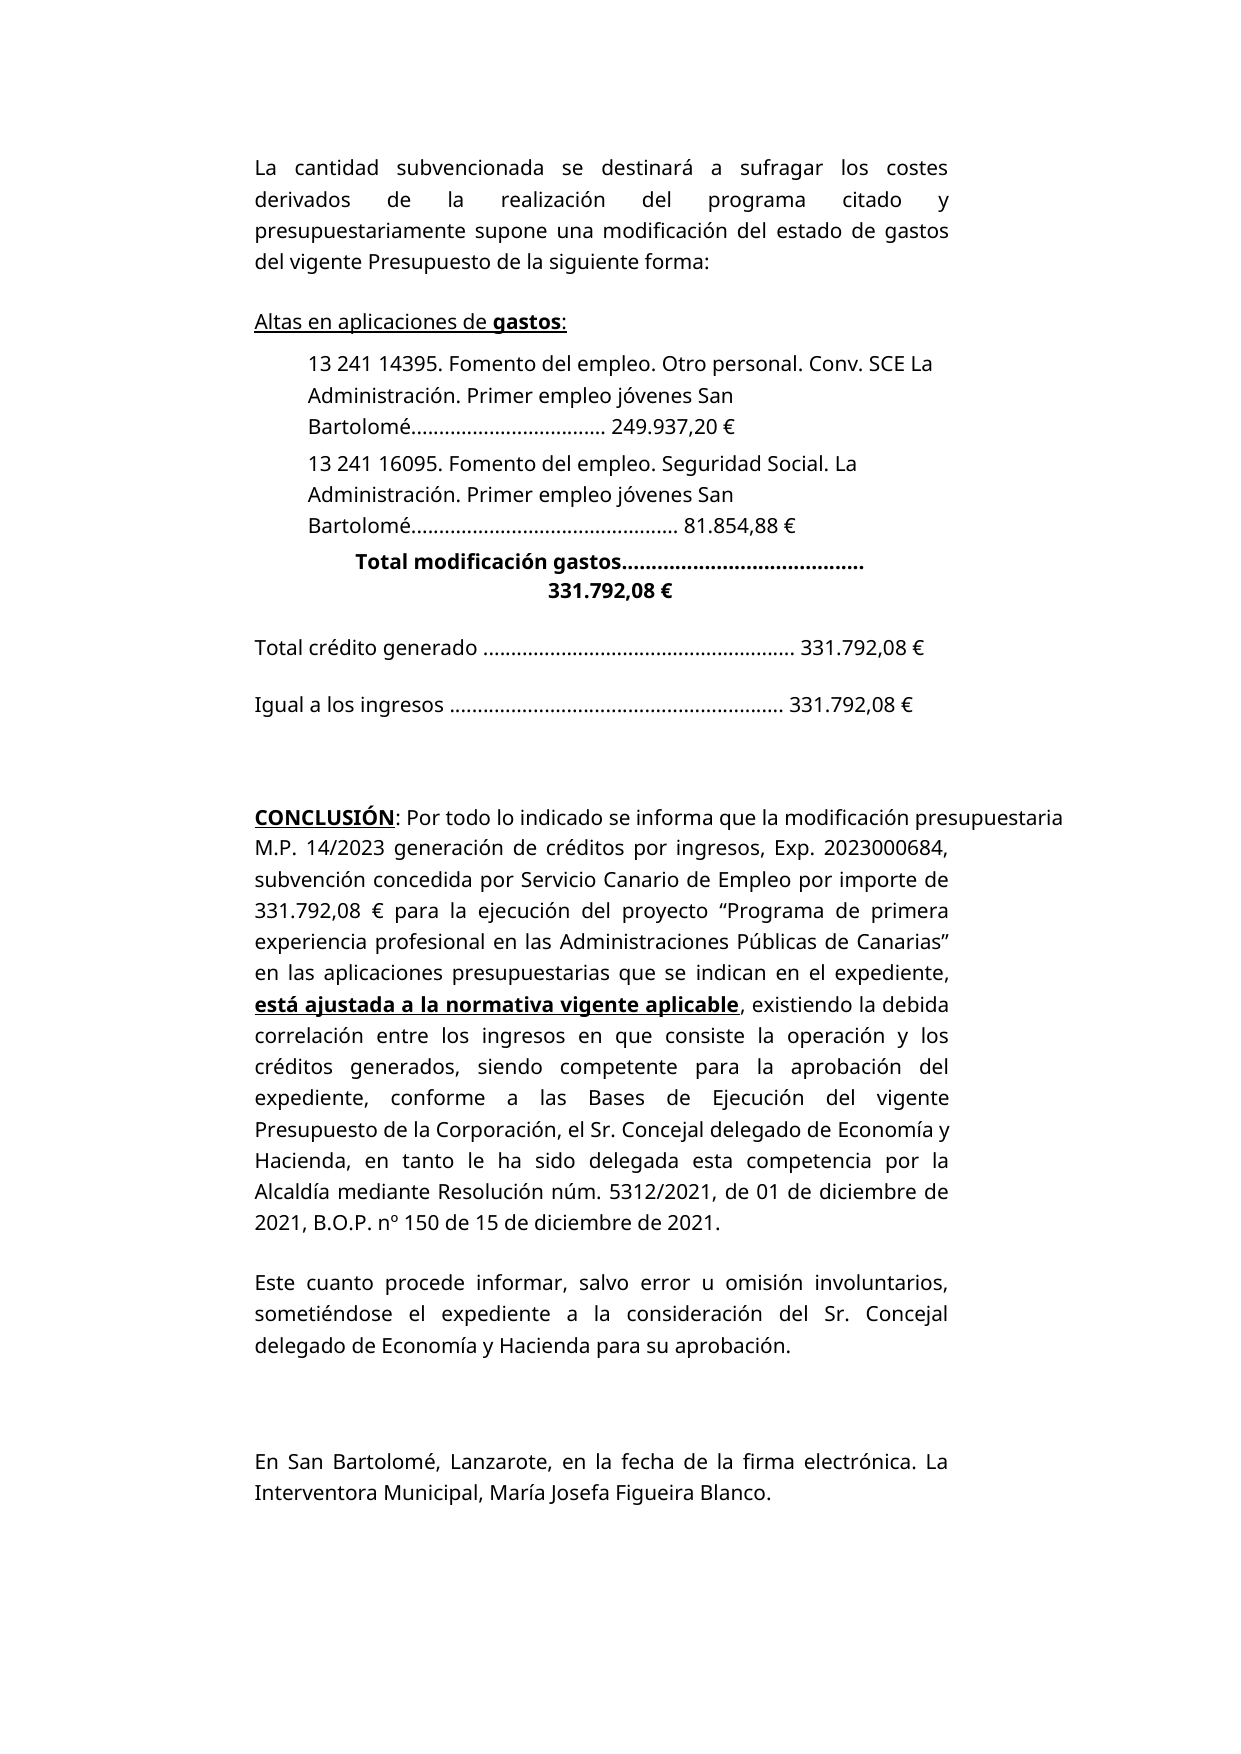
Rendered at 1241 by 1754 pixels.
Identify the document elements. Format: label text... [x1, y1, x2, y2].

text M.P. 14/2023 generación de créditos por ingresos, Exp. 2023000684, subvención concedida por Servicio Canario de Empleo por importe de 331.792,08 € para la ejecución del proyecto “Programa de primera experiencia profesional en las Administraciones Públicas de Canarias” en las aplicaciones presupuestarias que se indican en el expediente, está ajustada a la normativa vigente aplicable, existiendo la debida correlación entre los ingresos en que consiste la operación y los créditos generados, siendo competente para la aprobación del expediente, conforme a las Bases de Ejecución del vigente Presupuesto de la Corporación, el Sr. Concejal delegado de Economía y Hacienda, en tanto le ha sido delegada esta competencia por la Alcaldía mediante Resolución núm. 5312/2021, de 01 de diciembre de 2021, B.O.P. nº 150 de 15 de diciembre de 2021. [254, 833, 949, 1237]
text 13 241 16095. Fomento del empleo. Seguridad Social. La Administración. Primer empleo jóvenes San Bartolomé................................................ 81.854,88 € [308, 449, 942, 539]
text La cantidad subvencionada se destinará a sufragar los costes derivados de la realización del programa citado y presupuestariamente supone una modificación del estado de gastos del vigente Presupuesto de la siguiente forma: [254, 153, 949, 276]
text 13 241 14395. Fomento del empleo. Otro personal. Conv. SCE La Administración. Primer empleo jóvenes San Bartolomé................................... 249.937,20 € [308, 349, 942, 440]
text Altas en aplicaciones de gastos: [254, 307, 1122, 336]
text Total modificación gastos......................................... 331.792,08 € [348, 547, 872, 604]
text Este cuanto procede informar, salvo error u omisión involuntarios, sometiéndose el expediente a la consideración del Sr. Concejal delegado de Economía y Hacienda para su aprobación. [254, 1268, 949, 1359]
text Igual a los ingresos ............................................................ 331.792,08 € [254, 690, 1122, 718]
text En San Bartolomé, Lanzarote, en la fecha de la firma electrónica. La Interventora Municipal, María Josefa Figueira Blanco. [254, 1447, 949, 1507]
text Total crédito generado ........................................................ 331.792,08 € [254, 633, 1122, 661]
text CONCLUSIÓN: Por todo lo indicado se informa que la modificación presupuestaria [254, 803, 1122, 831]
